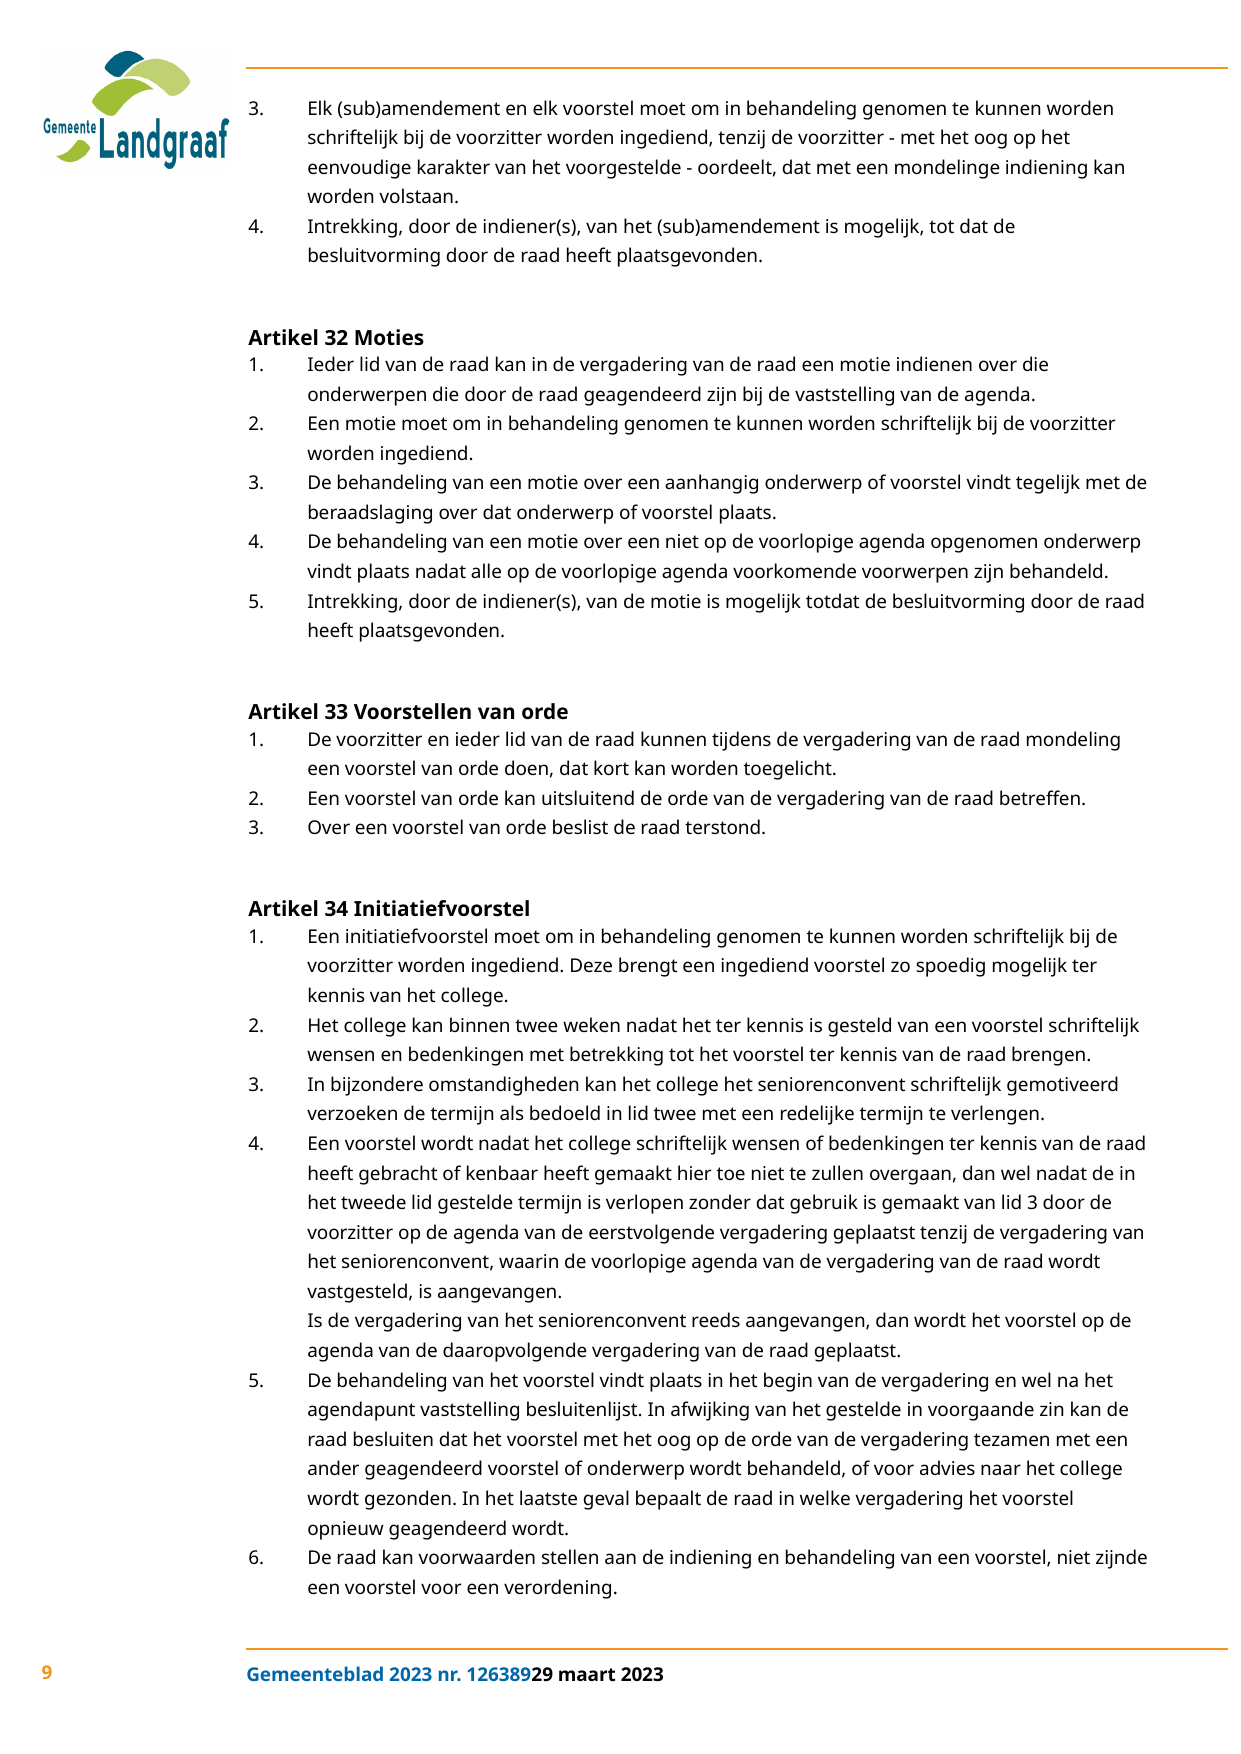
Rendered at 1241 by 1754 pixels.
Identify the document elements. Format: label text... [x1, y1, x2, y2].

list De behandeling van een motie over een niet op de voorlopige agenda opgenomen onderwerp vindt plaats nadat alle op de voorlopige agenda voorkomende voorwerpen zijn behandeld. [248, 529, 1152, 584]
text Artikel 34 Initiatiefvoorstel [248, 894, 1152, 923]
list De voorzitter en ieder lid van de raad kunnen tijdens de vergadering van de raad mondeling een voorstel van orde doen, dat kort kan worden toegelicht. [248, 726, 1152, 781]
list De behandeling van een motie over een aanhangig onderwerp of voorstel vindt tegelijk met de beraadslaging over dat onderwerp of voorstel plaats. [248, 469, 1152, 525]
list Een initiatiefvoorstel moet om in behandeling genomen te kunnen worden schriftelijk bij de voorzitter worden ingediend. Deze brengt een ingediend voorstel zo spoedig mogelijk ter kennis van het college. [248, 923, 1152, 1008]
list Over een voorstel van orde beslist de raad terstond. [248, 814, 1152, 840]
list Ieder lid van de raad kan in de vergadering van de raad een motie indienen over die onderwerpen die door de raad geagendeerd zijn bij de vaststelling van de agenda. [248, 351, 1152, 406]
picture [41, 47, 231, 172]
list De raad kan voorwaarden stellen aan de indiening en behandeling van een voorstel, niet zijnde een voorstel voor een verordening. [248, 1544, 1152, 1599]
list Een voorstel wordt nadat het college schriftelijk wensen of bedenkingen ter kennis van de raad heeft gebracht of kenbaar heeft gemaakt hier toe niet te zullen overgaan, dan wel nadat de in het tweede lid gestelde termijn is verlopen zonder dat gebruik is gemaakt van lid 3 door de voorzitter op de agenda van de eerstvolgende vergadering geplaatst tenzij de vergadering van het seniorenconvent, waarin de voorlopige agenda van de vergadering van de raad wordt vastgesteld, is aangevangen. [248, 1130, 1152, 1304]
list Elk (sub)amendement en elk voorstel moet om in behandeling genomen te kunnen worden schriftelijk bij de voorzitter worden ingediend, tenzij de voorzitter - met het oog op het eenvoudige karakter van het voorgestelde - oordeelt, dat met een mondelinge indiening kan worden volstaan. [248, 95, 1152, 209]
list De behandeling van het voorstel vindt plaats in het begin van de vergadering en wel na het agendapunt vaststelling besluitenlijst. In afwijking van het gestelde in voorgaande zin kan de raad besluiten dat het voorstel met het oog op de orde van de vergadering tezamen met een ander geagendeerd voorstel of onderwerp wordt behandeld, of voor advies naar het college wordt gezonden. In het laatste geval bepaalt de raad in welke vergadering het voorstel opnieuw geagendeerd wordt. [248, 1367, 1152, 1540]
text Artikel 33 Voorstellen van orde [248, 697, 1152, 726]
list Is de vergadering van het seniorenconvent reeds aangevangen, dan wordt het voorstel op de agenda van de daaropvolgende vergadering van de raad geplaatst. [248, 1308, 1152, 1363]
list Intrekking, door de indiener(s), van het (sub)amendement is mogelijk, tot dat de besluitvorming door de raad heeft plaatsgevonden. [248, 213, 1152, 268]
list Een motie moet om in behandeling genomen te kunnen worden schriftelijk bij de voorzitter worden ingediend. [248, 410, 1152, 466]
list In bijzondere omstandigheden kan het college het seniorenconvent schriftelijk gemotiveerd verzoeken de termijn als bedoeld in lid twee met een redelijke termijn te verlengen. [248, 1071, 1152, 1126]
list Het college kan binnen twee weken nadat het ter kennis is gesteld van een voorstel schriftelijk wensen en bedenkingen met betrekking tot het voorstel ter kennis van de raad brengen. [248, 1012, 1152, 1067]
list Een voorstel van orde kan uitsluitend de orde van de vergadering van de raad betreffen. [248, 785, 1152, 811]
list Intrekking, door de indiener(s), van de motie is mogelijk totdat de besluitvorming door de raad heeft plaatsgevonden. [248, 588, 1152, 643]
text Artikel 32 Moties [248, 323, 1152, 351]
